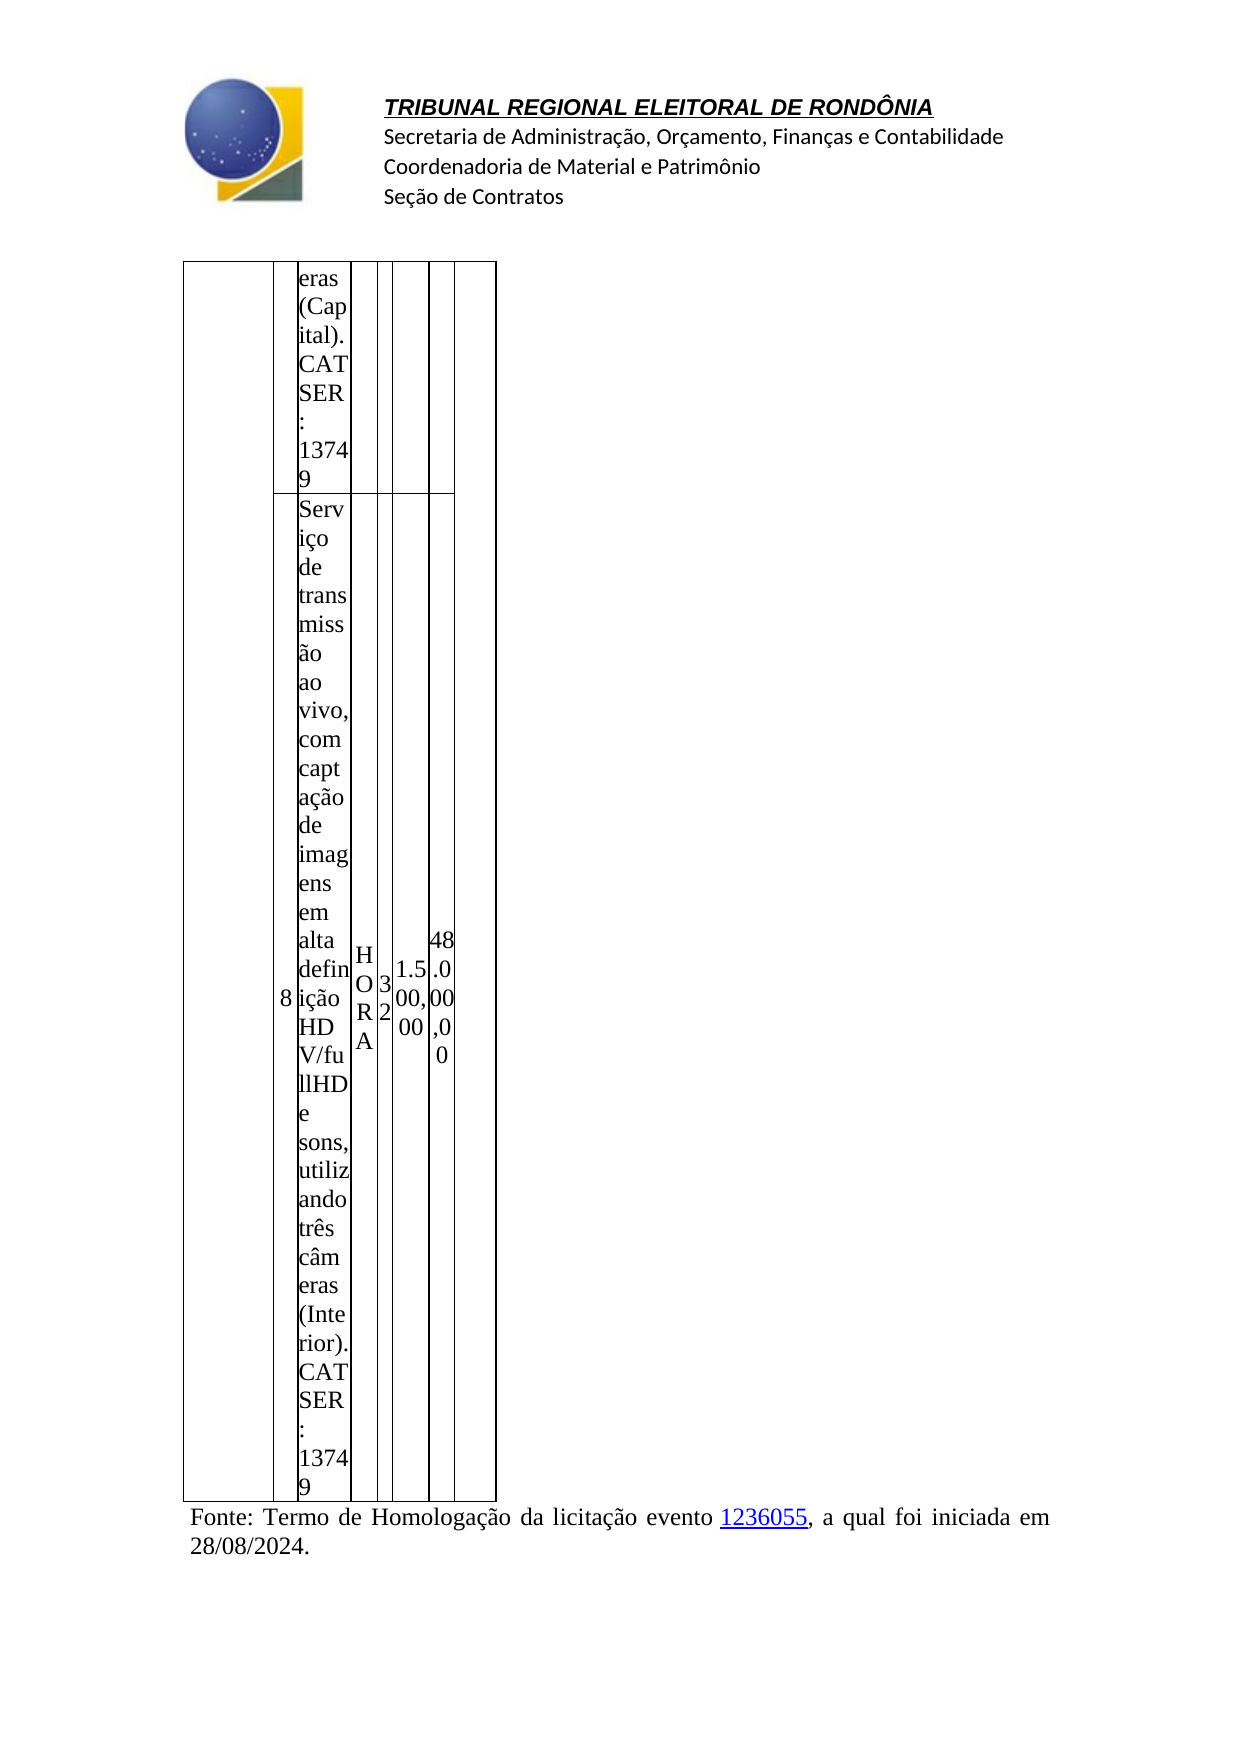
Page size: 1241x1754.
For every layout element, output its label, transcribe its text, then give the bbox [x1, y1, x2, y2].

text Fonte: Termo de Homologação da licitação evento 1236055, a qual foi iniciada em 28/08/2024. [190, 1502, 1051, 1560]
table_cell 1.500,00 [393, 494, 428, 1501]
table_cell [430, 262, 454, 493]
table_cell [184, 262, 273, 1501]
table_cell [274, 262, 297, 493]
table_cell HORA [352, 494, 377, 1501]
table_cell 48.000,00 [430, 494, 454, 1501]
table_cell eras (Capital). CATSER: 13749 [299, 262, 350, 493]
table_cell Serviço de transmissão ao vivo, com captação de imagens em alta definição HDV/fullHD e sons, utilizando três câmeras (Interior). CATSER: 13749 [299, 494, 350, 1501]
table_cell [455, 262, 495, 1501]
table_cell [393, 262, 428, 493]
table_cell 32 [378, 494, 392, 1501]
table_cell 8 [274, 494, 297, 1501]
table_cell [352, 262, 377, 493]
table_cell [378, 262, 392, 493]
